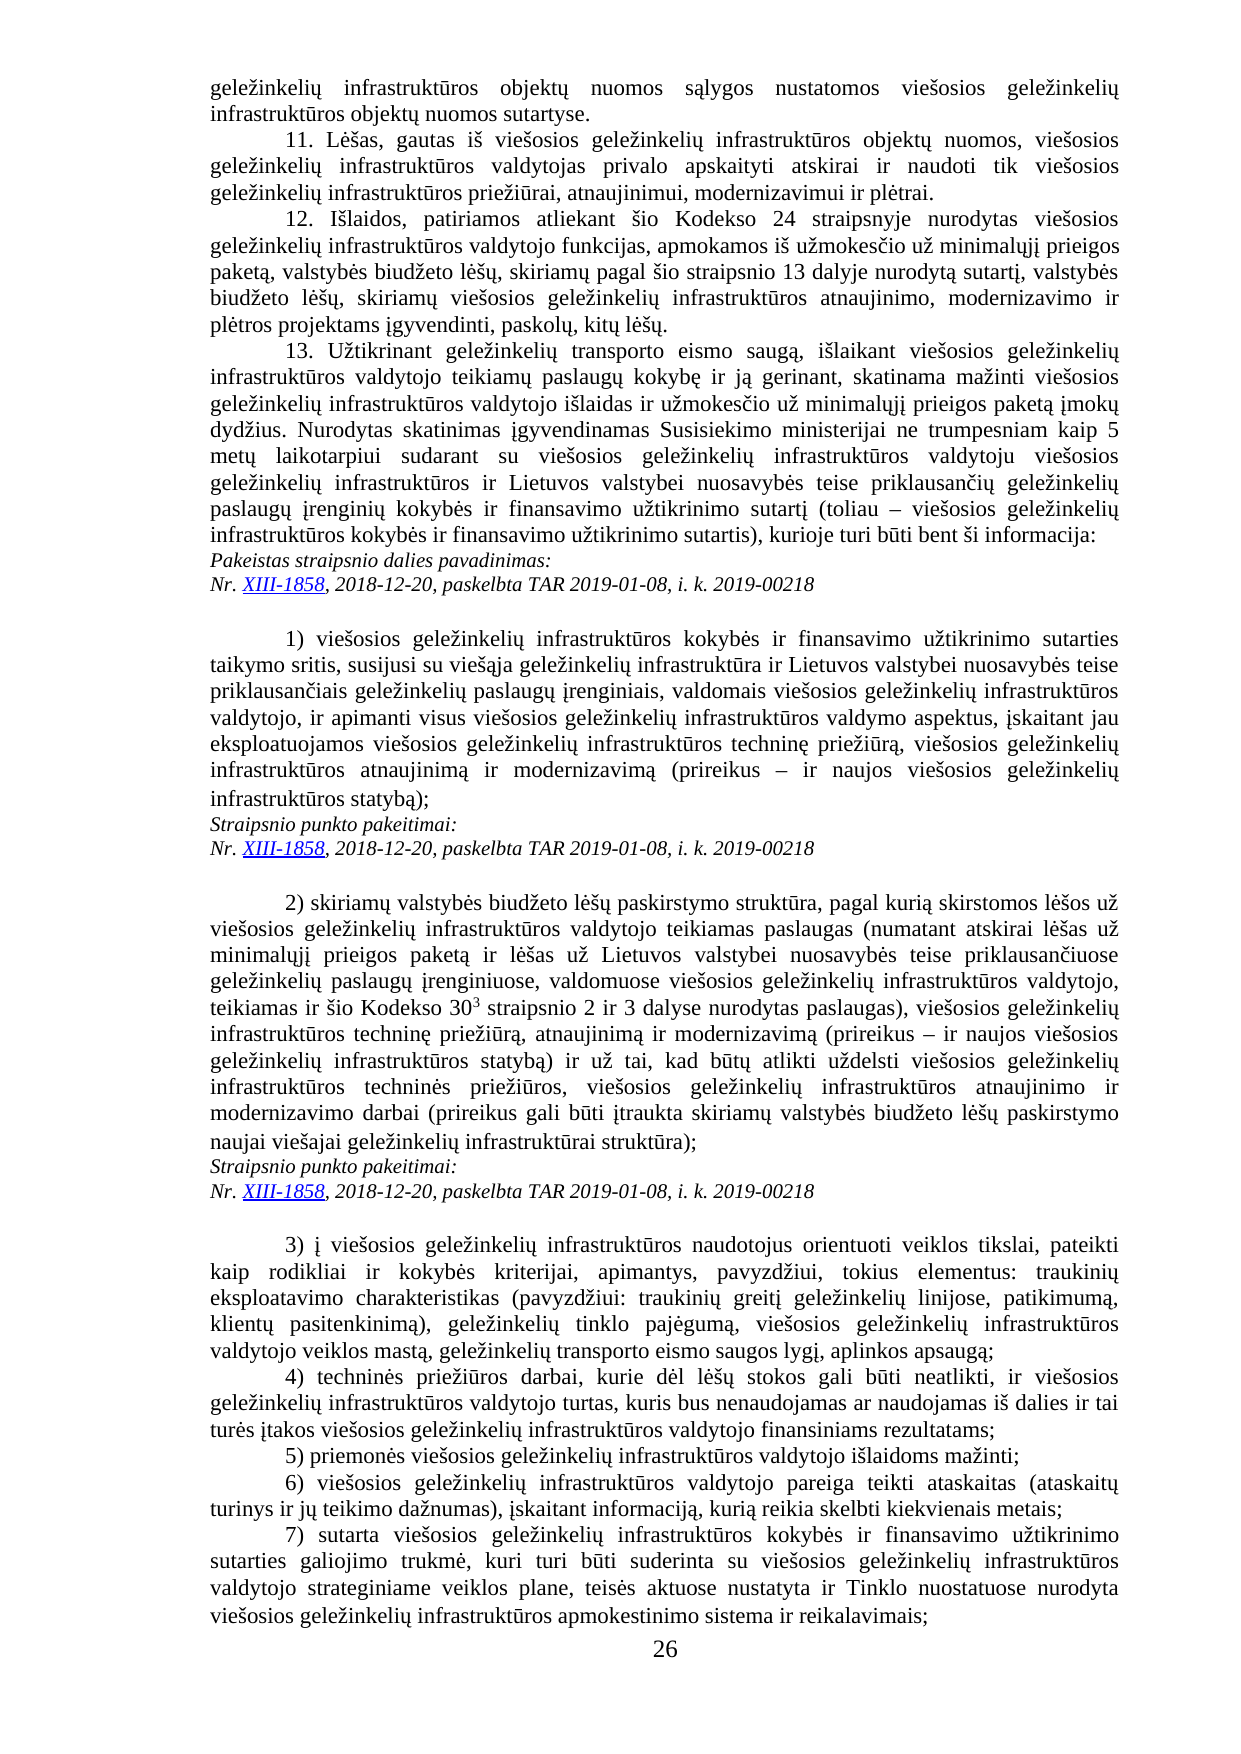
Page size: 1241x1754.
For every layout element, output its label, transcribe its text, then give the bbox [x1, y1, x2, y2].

text 2) skiriamų valstybės biudžeto lėšų paskirstymo struktūra, pagal kurią skirstomos lėšos už viešosios geležinkelių infrastruktūros valdytojo teikiamas paslaugas (numatant atskirai lėšas už minimalųjį prieigos paketą ir lėšas už Lietuvos valstybei nuosavybės teise priklausančiuose geležinkelių paslaugų įrenginiuose, valdomuose viešosios geležinkelių infrastruktūros valdytojo, teikiamas ir šio Kodekso 303 straipsnio 2 ir 3 dalyse nurodytas paslaugas), viešosios geležinkelių infrastruktūros techninę priežiūrą, atnaujinimą ir modernizavimą (prireikus – ir naujos viešosios geležinkelių infrastruktūros statybą) ir už tai, kad būtų atlikti uždelsti viešosios geležinkelių infrastruktūros techninės priežiūros, viešosios geležinkelių infrastruktūros atnaujinimo ir modernizavimo darbai (prireikus gali būti įtraukta skiriamų valstybės biudžeto lėšų paskirstymo naujai viešajai geležinkelių infrastruktūrai struktūra); [210, 888, 1120, 1154]
text 3) į viešosios geležinkelių infrastruktūros naudotojus orientuoti veiklos tikslai, pateikti kaip rodikliai ir kokybės kriterijai, apimantys, pavyzdžiui, tokius elementus: traukinių eksploatavimo charakteristikas (pavyzdžiui: traukinių greitį geležinkelių linijose, patikimumą, klientų pasitenkinimą), geležinkelių tinklo pajėgumą, viešosios geležinkelių infrastruktūros valdytojo veiklos mastą, geležinkelių transporto eismo saugos lygį, aplinkos apsaugą; [210, 1231, 1120, 1363]
text 1) viešosios geležinkelių infrastruktūros kokybės ir finansavimo užtikrinimo sutarties taikymo sritis, susijusi su viešąja geležinkelių infrastruktūra ir Lietuvos valstybei nuosavybės teise priklausančiais geležinkelių paslaugų įrenginiais, valdomais viešosios geležinkelių infrastruktūros valdytojo, ir apimanti visus viešosios geležinkelių infrastruktūros valdymo aspektus, įskaitant jau eksploatuojamos viešosios geležinkelių infrastruktūros techninę priežiūrą, viešosios geležinkelių infrastruktūros atnaujinimą ir modernizavimą (prireikus – ir naujos viešosios geležinkelių infrastruktūros statybą); [210, 625, 1120, 812]
text Nr. XIII-1858, 2018-12-20, paskelbta TAR 2019-01-08, i. k. 2019-00218 [210, 572, 1120, 596]
text 4) techninės priežiūros darbai, kurie dėl lėšų stokos gali būti neatlikti, ir viešosios geležinkelių infrastruktūros valdytojo turtas, kuris bus nenaudojamas ar naudojamas iš dalies ir tai turės įtakos viešosios geležinkelių infrastruktūros valdytojo finansiniams rezultatams; [210, 1363, 1120, 1442]
text Nr. XIII-1858, 2018-12-20, paskelbta TAR 2019-01-08, i. k. 2019-00218 [210, 1178, 1120, 1203]
text 6) viešosios geležinkelių infrastruktūros valdytojo pareiga teikti ataskaitas (ataskaitų turinys ir jų teikimo dažnumas), įskaitant informaciją, kurią reikia skelbti kiekvienais metais; [210, 1468, 1120, 1521]
text Pakeistas straipsnio dalies pavadinimas: [210, 548, 1120, 572]
text Straipsnio punkto pakeitimai: [210, 812, 1120, 836]
text 12. Išlaidos, patiriamos atliekant šio Kodekso 24 straipsnyje nurodytas viešosios geležinkelių infrastruktūros valdytojo funkcijas, apmokamos iš užmokesčio už minimalųjį prieigos paketą, valstybės biudžeto lėšų, skiriamų pagal šio straipsnio 13 dalyje nurodytą sutartį, valstybės biudžeto lėšų, skiriamų viešosios geležinkelių infrastruktūros atnaujinimo, modernizavimo ir plėtros projektams įgyvendinti, paskolų, kitų lėšų. [210, 205, 1120, 337]
text geležinkelių infrastruktūros objektų nuomos sąlygos nustatomos viešosios geležinkelių infrastruktūros objektų nuomos sutartyse. [210, 73, 1120, 126]
text 11. Lėšas, gautas iš viešosios geležinkelių infrastruktūros objektų nuomos, viešosios geležinkelių infrastruktūros valdytojas privalo apskaityti atskirai ir naudoti tik viešosios geležinkelių infrastruktūros priežiūrai, atnaujinimui, modernizavimui ir plėtrai. [210, 126, 1120, 205]
text 13. Užtikrinant geležinkelių transporto eismo saugą, išlaikant viešosios geležinkelių infrastruktūros valdytojo teikiamų paslaugų kokybę ir ją gerinant, skatinama mažinti viešosios geležinkelių infrastruktūros valdytojo išlaidas ir užmokesčio už minimalųjį prieigos paketą įmokų dydžius. Nurodytas skatinimas įgyvendinamas Susisiekimo ministerijai ne trumpesniam kaip 5 metų laikotarpiui sudarant su viešosios geležinkelių infrastruktūros valdytoju viešosios geležinkelių infrastruktūros ir Lietuvos valstybei nuosavybės teise priklausančių geležinkelių paslaugų įrenginių kokybės ir finansavimo užtikrinimo sutartį (toliau – viešosios geležinkelių infrastruktūros kokybės ir finansavimo užtikrinimo sutartis), kurioje turi būti bent ši informacija: [210, 337, 1120, 548]
text 5) priemonės viešosios geležinkelių infrastruktūros valdytojo išlaidoms mažinti; [210, 1442, 1120, 1468]
text 7) sutarta viešosios geležinkelių infrastruktūros kokybės ir finansavimo užtikrinimo sutarties galiojimo trukmė, kuri turi būti suderinta su viešosios geležinkelių infrastruktūros valdytojo strateginiame veiklos plane, teisės aktuose nustatyta ir Tinklo nuostatuose nurodyta viešosios geležinkelių infrastruktūros apmokestinimo sistema ir reikalavimais; [210, 1521, 1120, 1629]
text Straipsnio punkto pakeitimai: [210, 1154, 1120, 1178]
text Nr. XIII-1858, 2018-12-20, paskelbta TAR 2019-01-08, i. k. 2019-00218 [210, 836, 1120, 860]
